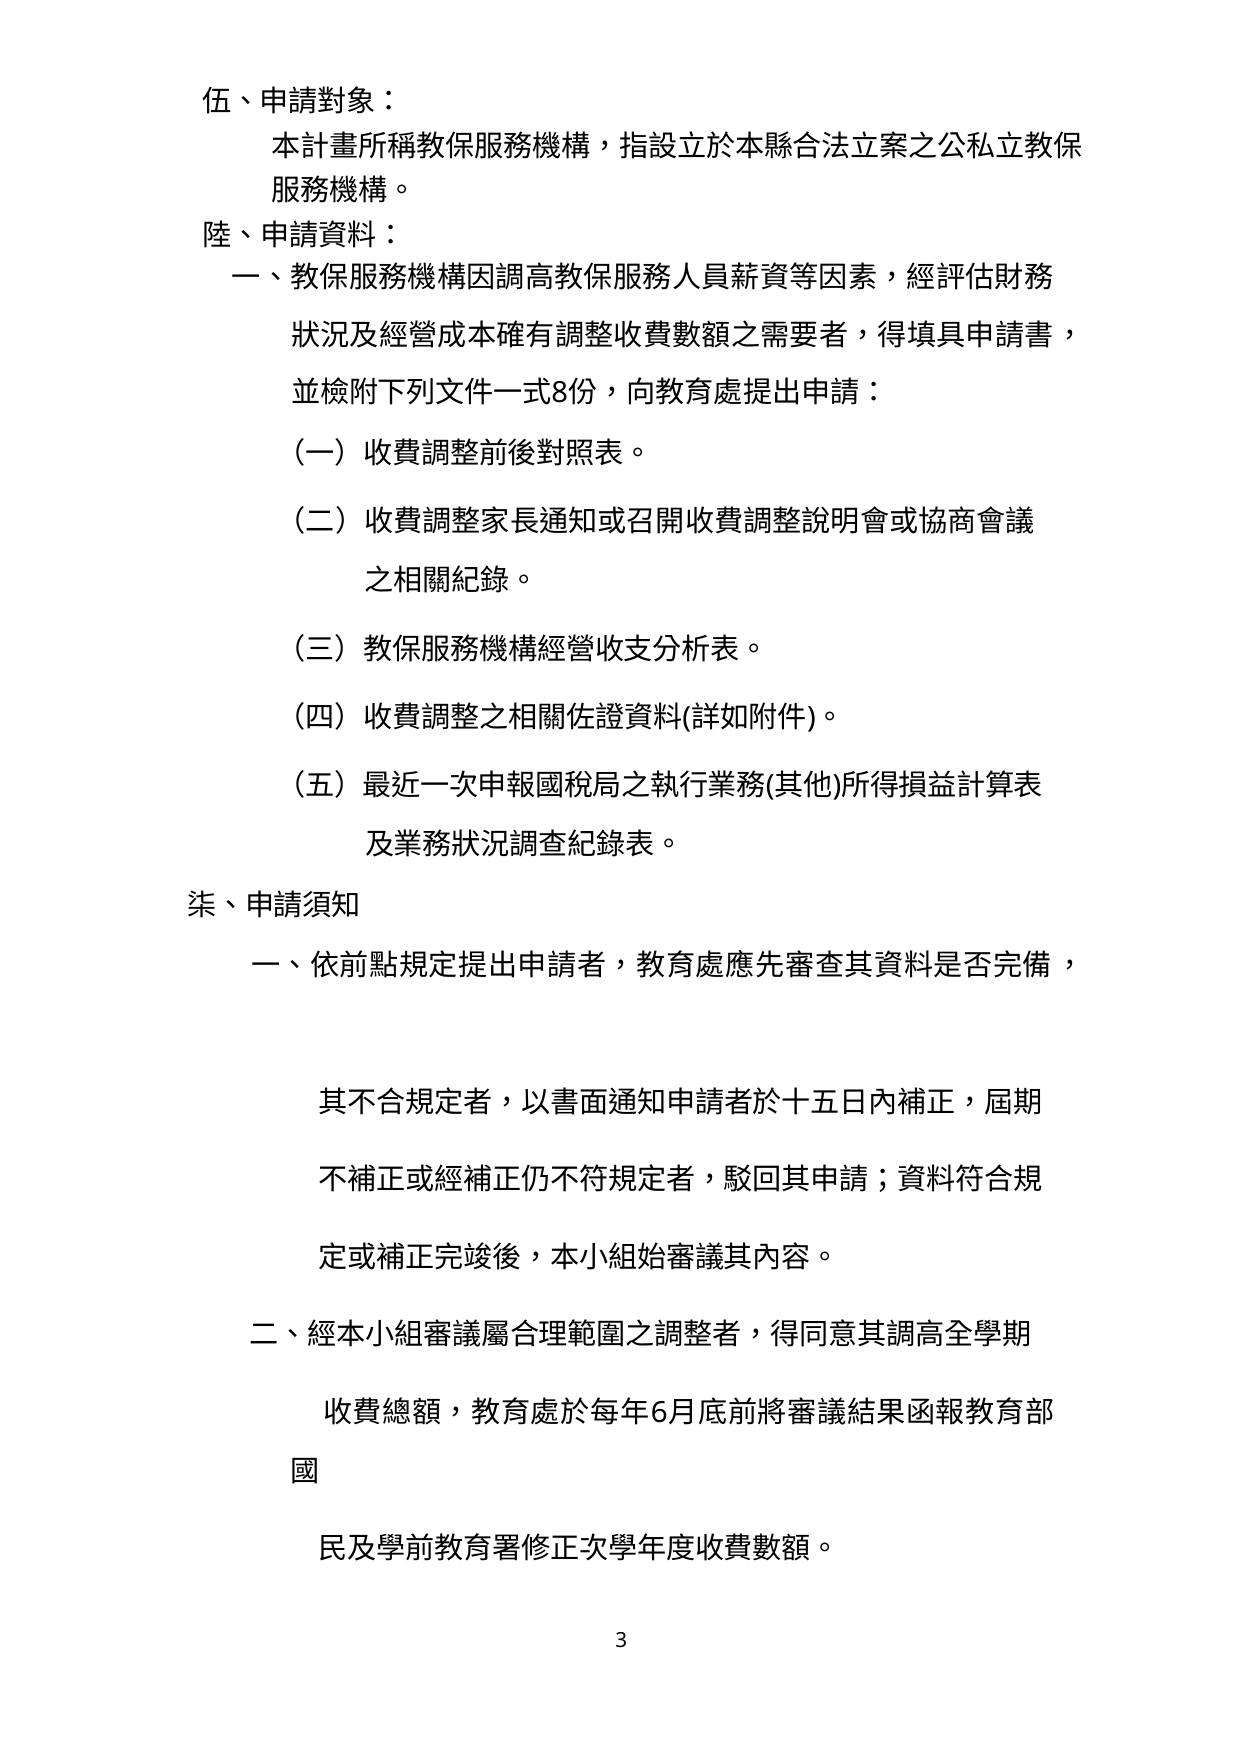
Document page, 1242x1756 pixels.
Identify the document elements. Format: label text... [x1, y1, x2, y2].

text 定或補正完竣後，本小組始審議其內容。 [232, 1233, 1055, 1276]
text 不補正或經補正仍不符規定者，駁回其申請；資料符合規 [232, 1156, 1055, 1198]
text 收費總額，教育處於每年6月底前將審議結果函報教育部國 [232, 1388, 1055, 1490]
text （五）最近一次申報國稅局之執行業務(其他)所得損益計算表及業務狀況調查紀錄表。 [276, 761, 1055, 863]
text 其不合規定者，以書面通知申請者於十五日內補正，屆期 [232, 1078, 1055, 1121]
text 伍、申請對象： [202, 77, 1096, 120]
text 陸、申請資料： [202, 212, 1096, 254]
text 本計畫所稱教保服務機構，指設立於本縣合法立案之公私立教保 [202, 122, 1096, 164]
text （三）教保服務機構經營收支分析表。 [276, 625, 1096, 668]
text （二）收費調整家長通知或召開收費調整說明會或協商會議之相關紀錄。 [276, 497, 1055, 599]
text 服務機構。 [202, 167, 1096, 209]
text 一、教保服務機構因調高教保服務人員薪資等因素，經評估財務狀況及經營成本確有調整收費數額之需要者，得填具申請書，並檢附下列文件一式8份，向教育處提出申請： [232, 254, 1055, 411]
text 二、經本小組審議屬合理範圍之調整者，得同意其調高全學期 [232, 1311, 1055, 1353]
text 柒、申請須知 [187, 882, 1096, 924]
text 民及學前教育署修正次學年度收費數額。 [232, 1525, 1055, 1567]
text （四）收費調整之相關佐證資料(詳如附件)。 [276, 693, 1096, 736]
text （一）收費調整前後對照表。 [276, 429, 1096, 471]
text 一、依前點規定提出申請者，教育處應先審查其資料是否完備， [232, 942, 1055, 1043]
